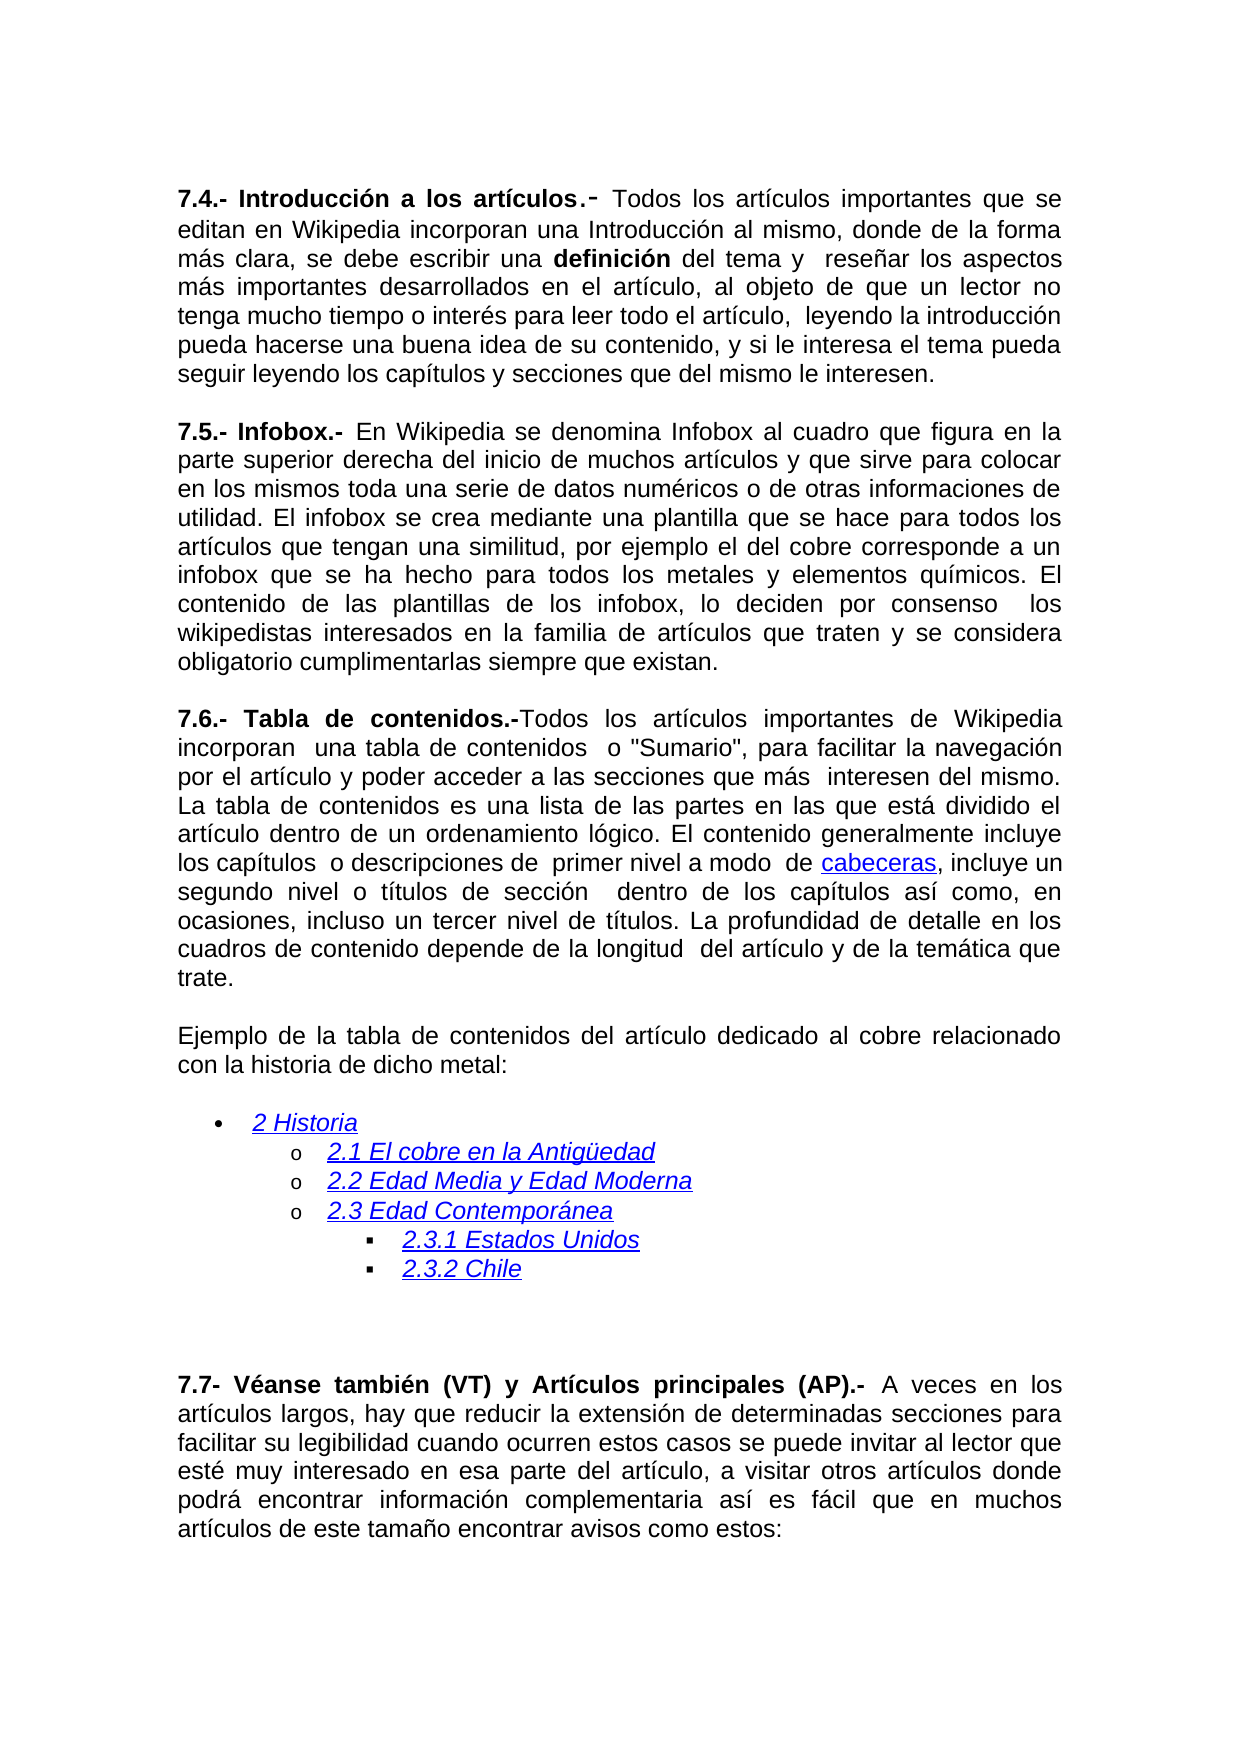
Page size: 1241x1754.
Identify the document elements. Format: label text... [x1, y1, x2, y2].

list 2.2 Edad Media y Edad Moderna [290, 1166, 1063, 1196]
text 7.6.- Tabla de contenidos.-Todos los artículos importantes de Wikipedia incorporan una tabla de contenidos o "Sumario", para facilitar la navegación por el artículo y poder acceder a las secciones que más interesen del mismo. La tabla de contenidos es una lista de las partes en las que está dividido el artículo dentro de un ordenamiento lógico. El contenido generalmente incluye los capítulos o descripciones de primer nivel a modo de cabeceras, incluye un segundo nivel o títulos de sección dentro de los capítulos así como, en ocasiones, incluso un tercer nivel de títulos. La profundidad de detalle en los cuadros de contenido depende de la longitud del artículo y de la temática que trate. [177, 704, 1063, 992]
list 2.3.1 Estados Unidos [365, 1226, 1063, 1254]
text 7.4.- Introducción a los artículos.- Todos los artículos importantes que se editan en Wikipedia incorporan una Introducción al mismo, donde de la forma más clara, se debe escribir una definición del tema y reseñar los aspectos más importantes desarrollados en el artículo, al objeto de que un lector no tenga mucho tiempo o interés para leer todo el artículo, leyendo la introducción pueda hacerse una buena idea de su contenido, y si le interesa el tema pueda seguir leyendo los capítulos y secciones que del mismo le interesen. [177, 176, 1063, 387]
list 2.1 El cobre en la Antigüedad [290, 1136, 1063, 1166]
list 2.3 Edad Contemporánea [290, 1196, 1063, 1226]
list 2 Historia [215, 1108, 1063, 1136]
list 2.3.2 Chile [365, 1254, 1063, 1283]
text Ejemplo de la tabla de contenidos del artículo dedicado al cobre relacionado con la historia de dicho metal: [177, 1021, 1063, 1078]
text 7.7- Véanse también (VT) y Artículos principales (AP).- A veces en los artículos largos, hay que reducir la extensión de determinadas secciones para facilitar su legibilidad cuando ocurren estos casos se puede invitar al lector que esté muy interesado en esa parte del artículo, a visitar otros artículos donde podrá encontrar información complementaria así es fácil que en muchos artículos de este tamaño encontrar avisos como estos: [177, 1370, 1063, 1543]
text 7.5.- Infobox.- En Wikipedia se denomina Infobox al cuadro que figura en la parte superior derecha del inicio de muchos artículos y que sirve para colocar en los mismos toda una serie de datos numéricos o de otras informaciones de utilidad. El infobox se crea mediante una plantilla que se hace para todos los artículos que tengan una similitud, por ejemplo el del cobre corresponde a un infobox que se ha hecho para todos los metales y elementos químicos. El contenido de las plantillas de los infobox, lo deciden por consenso los wikipedistas interesados en la familia de artículos que traten y se considera obligatorio cumplimentarlas siempre que existan. [177, 416, 1063, 675]
